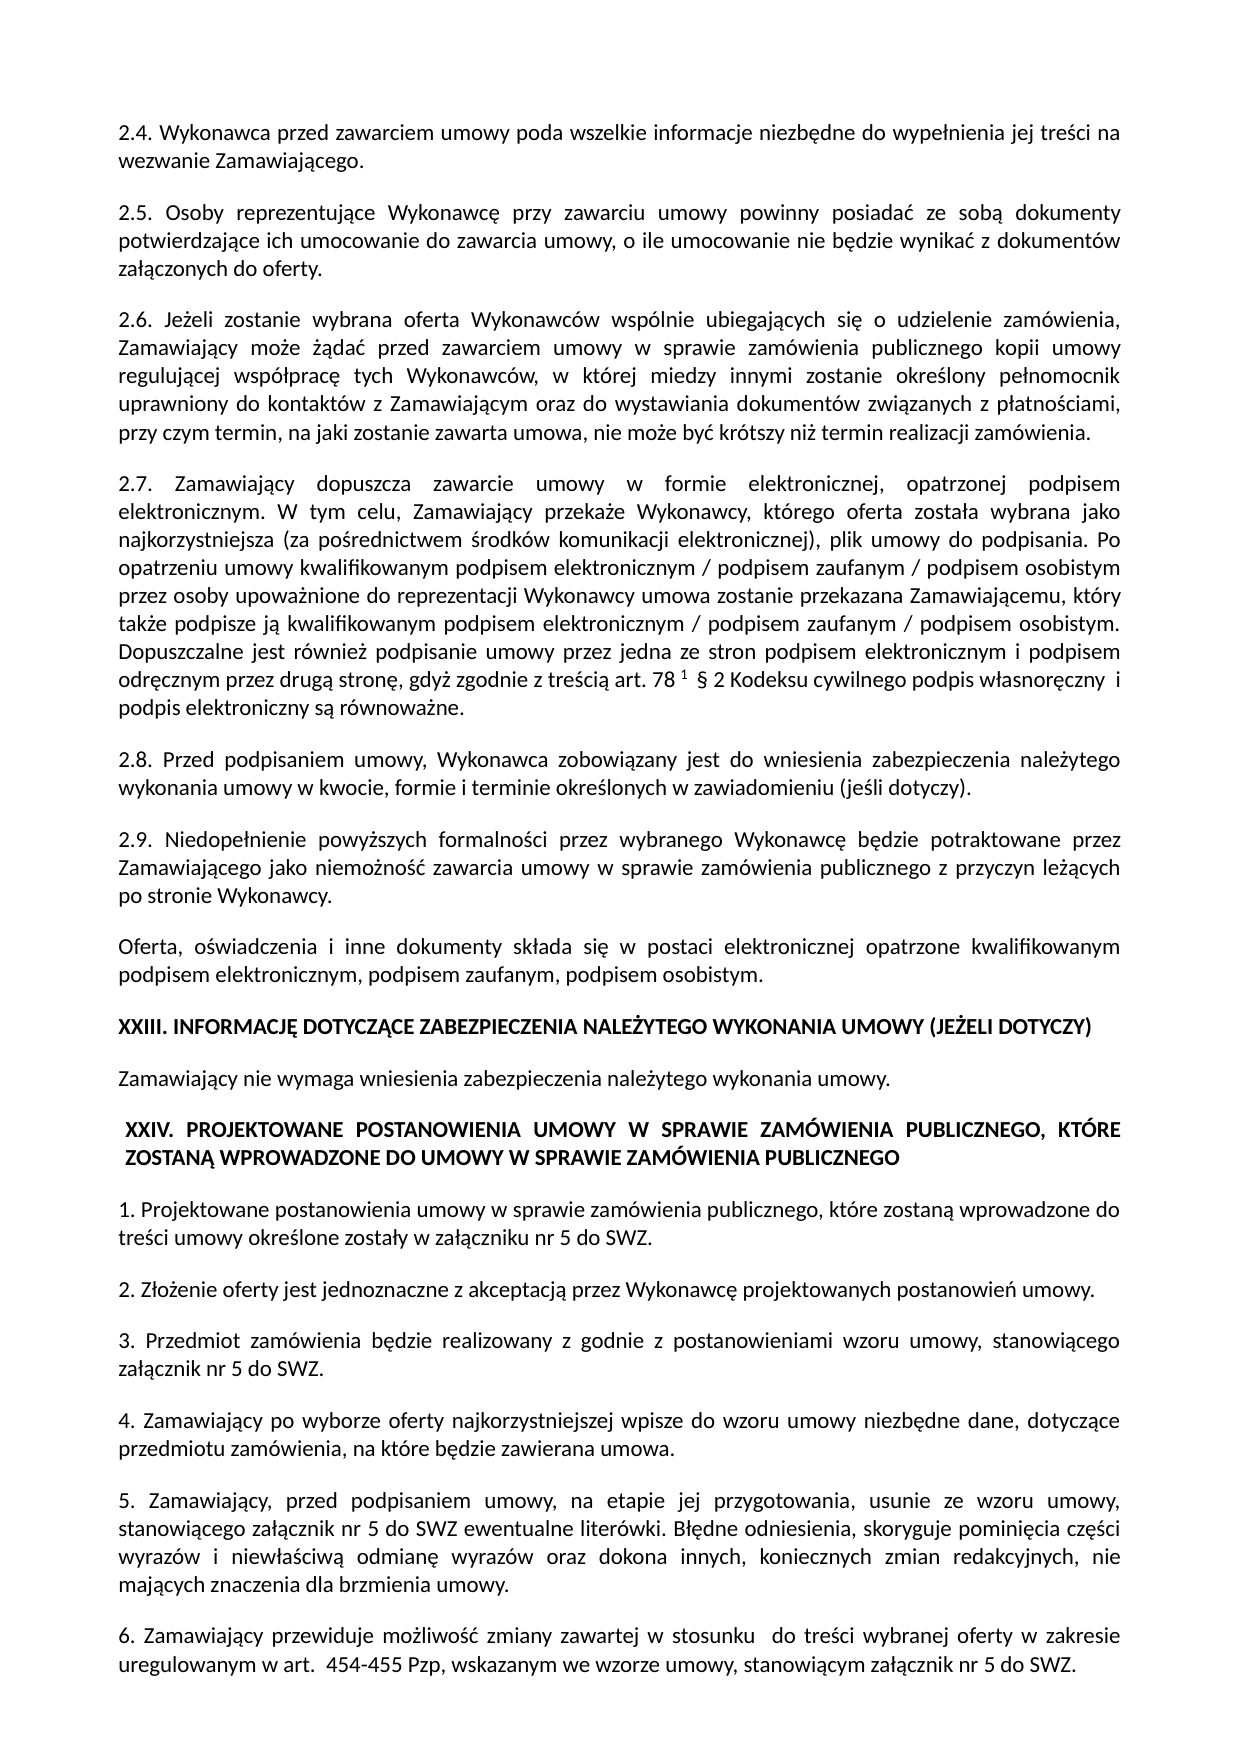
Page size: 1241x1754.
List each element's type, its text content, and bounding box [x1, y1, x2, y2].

text Zamawiający nie wymaga wniesienia zabezpieczenia należytego wykonania umowy. [118, 1064, 1122, 1092]
text 2.8. Przed podpisaniem umowy, Wykonawca zobowiązany jest do wniesienia zabezpieczenia należytego wykonania umowy w kwocie, formie i terminie określonych w zawiadomieniu (jeśli dotyczy). [118, 745, 1122, 801]
text 4. Zamawiający po wyborze oferty najkorzystniejszej wpisze do wzoru umowy niezbędne dane, dotyczące przedmiotu zamówienia, na które będzie zawierana umowa. [118, 1406, 1122, 1462]
text 3. Przedmiot zamówienia będzie realizowany z godnie z postanowieniami wzoru umowy, stanowiącego załącznik nr 5 do SWZ. [118, 1327, 1122, 1383]
text 5. Zamawiający, przed podpisaniem umowy, na etapie jej przygotowania, usunie ze wzoru umowy, stanowiącego załącznik nr 5 do SWZ ewentualne literówki. Błędne odniesienia, skoryguje pominięcia części wyrazów i niewłaściwą odmianę wyrazów oraz dokona innych, koniecznych zmian redakcyjnych, nie mających znaczenia dla brzmienia umowy. [118, 1486, 1122, 1598]
text 6. Zamawiający przewiduje możliwość zmiany zawartej w stosunku do treści wybranej oferty w zakresie uregulowanym w art. 454-455 Pzp, wskazanym we wzorze umowy, stanowiącym załącznik nr 5 do SWZ. [118, 1622, 1122, 1678]
text XXIII. INFORMACJĘ DOTYCZĄCE ZABEZPIECZENIA NALEŻYTEGO WYKONANIA UMOWY (JEŻELI DOTYCZY) [118, 1012, 1122, 1040]
text 2. Złożenie oferty jest jednoznaczne z akceptacją przez Wykonawcę projektowanych postanowień umowy. [118, 1275, 1122, 1303]
text 2.5. Osoby reprezentujące Wykonawcę przy zawarciu umowy powinny posiadać ze sobą dokumenty potwierdzające ich umocowanie do zawarcia umowy, o ile umocowanie nie będzie wynikać z dokumentów załączonych do oferty. [118, 198, 1122, 282]
text XXIV. PROJEKTOWANE POSTANOWIENIA UMOWY W SPRAWIE ZAMÓWIENIA PUBLICZNEGO, KTÓRE ZOSTANĄ WPROWADZONE DO UMOWY W SPRAWIE ZAMÓWIENIA PUBLICZNEGO [125, 1116, 1122, 1172]
text Oferta, oświadczenia i inne dokumenty składa się w postaci elektronicznej opatrzone kwalifikowanym podpisem elektronicznym, podpisem zaufanym, podpisem osobistym. [118, 932, 1122, 988]
text 2.4. Wykonawca przed zawarciem umowy poda wszelkie informacje niezbędne do wypełnienia jej treści na wezwanie Zamawiającego. [118, 118, 1122, 174]
text 2.9. Niedopełnienie powyższych formalności przez wybranego Wykonawcę będzie potraktowane przez Zamawiającego jako niemożność zawarcia umowy w sprawie zamówienia publicznego z przyczyn leżących po stronie Wykonawcy. [118, 825, 1122, 909]
text 2.7. Zamawiający dopuszcza zawarcie umowy w formie elektronicznej, opatrzonej podpisem elektronicznym. W tym celu, Zamawiający przekaże Wykonawcy, którego oferta została wybrana jako najkorzystniejsza (za pośrednictwem środków komunikacji elektronicznej), plik umowy do podpisania. Po opatrzeniu umowy kwalifikowanym podpisem elektronicznym / podpisem zaufanym / podpisem osobistym przez osoby upoważnione do reprezentacji Wykonawcy umowa zostanie przekazana Zamawiającemu, który także podpisze ją kwalifikowanym podpisem elektronicznym / podpisem zaufanym / podpisem osobistym. Dopuszczalne jest również podpisanie umowy przez jedna ze stron podpisem elektronicznym i podpisem odręcznym przez drugą stronę, gdyż zgodnie z treścią art. 78 1 § 2 Kodeksu cywilnego podpis własnoręczny i podpis elektroniczny są równoważne. [118, 469, 1122, 721]
text 2.6. Jeżeli zostanie wybrana oferta Wykonawców wspólnie ubiegających się o udzielenie zamówienia, Zamawiający może żądać przed zawarciem umowy w sprawie zamówienia publicznego kopii umowy regulującej współpracę tych Wykonawców, w której miedzy innymi zostanie określony pełnomocnik uprawniony do kontaktów z Zamawiającym oraz do wystawiania dokumentów związanych z płatnościami, przy czym termin, na jaki zostanie zawarta umowa, nie może być krótszy niż termin realizacji zamówienia. [118, 306, 1122, 446]
text 1. Projektowane postanowienia umowy w sprawie zamówienia publicznego, które zostaną wprowadzone do treści umowy określone zostały w załączniku nr 5 do SWZ. [118, 1195, 1122, 1251]
